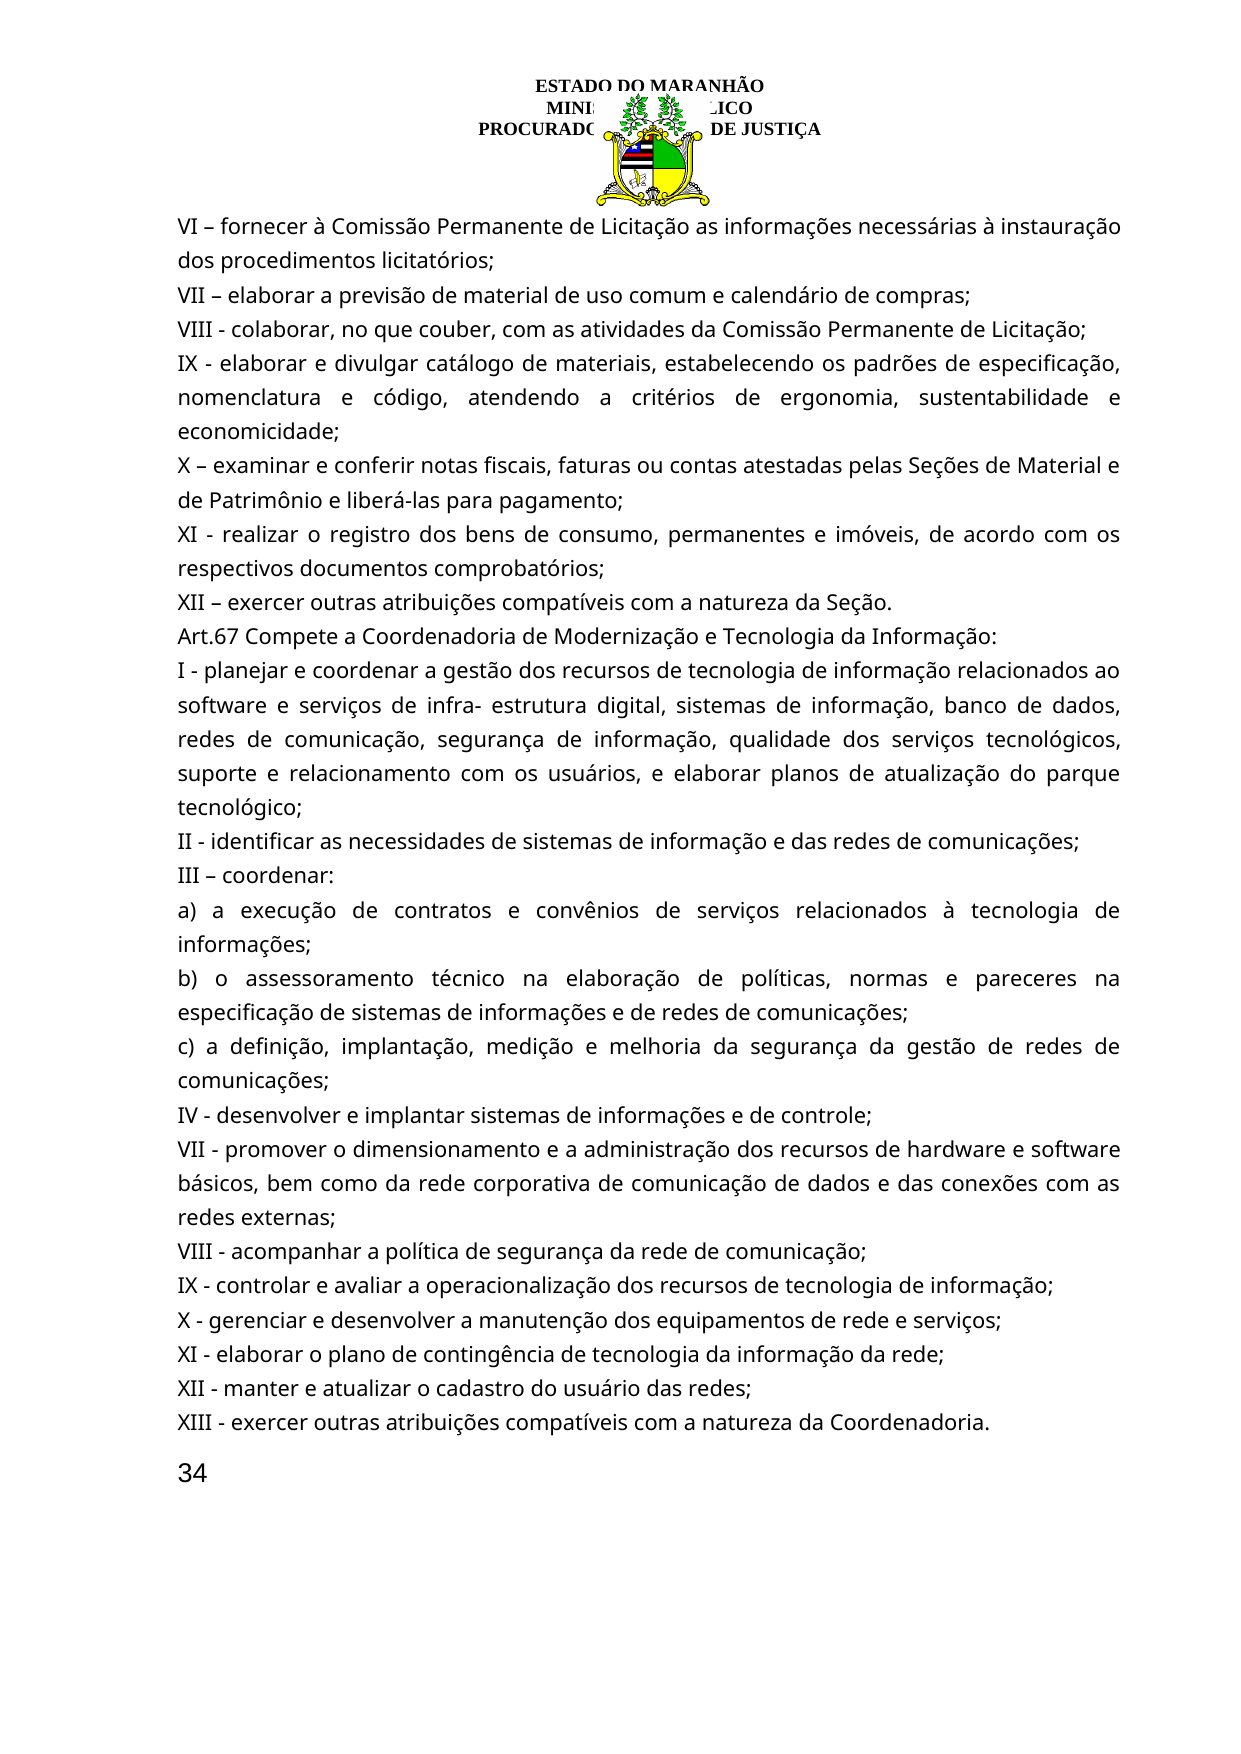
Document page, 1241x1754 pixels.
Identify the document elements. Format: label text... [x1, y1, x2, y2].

text IX - elaborar e divulgar catálogo de materiais, estabelecendo os padrões de especificação, nomenclatura e código, atendendo a critérios de ergonomia, sustentabilidade e economicidade; [177, 348, 1122, 446]
text XII - manter e atualizar o cadastro do usuário das redes; [177, 1373, 1122, 1403]
text IX - controlar e avaliar a operacionalização dos recursos de tecnologia de informação; [177, 1271, 1122, 1300]
text c) a definição, implantação, medição e melhoria da segurança da gestão de redes de comunicações; [177, 1031, 1122, 1095]
text III – coordenar: [177, 861, 1122, 890]
text VII – elaborar a previsão de material de uso comum e calendário de compras; [177, 280, 1122, 309]
text VIII - acompanhar a política de segurança da rede de comunicação; [177, 1236, 1122, 1266]
text IV - desenvolver e implantar sistemas de informações e de controle; [177, 1100, 1122, 1129]
text II - identificar as necessidades de sistemas de informação e das redes de comunicações; [177, 826, 1122, 856]
text I - planejar e coordenar a gestão dos recursos de tecnologia de informação relacionados ao software e serviços de infra- estrutura digital, sistemas de informação, banco de dados, redes de comunicação, segurança de informação, qualidade dos serviços tecnológicos, suporte e relacionamento com os usuários, e elaborar planos de atualização do parque tecnológico; [177, 656, 1122, 822]
text XI - elaborar o plano de contingência de tecnologia da informação da rede; [177, 1339, 1122, 1369]
text VIII - colaborar, no que couber, com as atividades da Comissão Permanente de Licitação; [177, 314, 1122, 344]
text VII - promover o dimensionamento e a administração dos recursos de hardware e software básicos, bem como da rede corporativa de comunicação de dados e das conexões com as redes externas; [177, 1134, 1122, 1232]
text X - gerenciar e desenvolver a manutenção dos equipamentos de rede e serviços; [177, 1305, 1122, 1334]
text XI - realizar o registro dos bens de consumo, permanentes e imóveis, de acordo com os respectivos documentos comprobatórios; [177, 519, 1122, 583]
text Art.67 Compete a Coordenadoria de Modernização e Tecnologia da Informação: [177, 621, 1122, 651]
text XII – exercer outras atribuições compatíveis com a natureza da Seção. [177, 587, 1122, 617]
text a) a execução de contratos e convênios de serviços relacionados à tecnologia de informações; [177, 895, 1122, 959]
text X – examinar e conferir notas fiscais, faturas ou contas atestadas pelas Seções de Material e de Patrimônio e liberá-las para pagamento; [177, 451, 1122, 514]
text XIII - exercer outras atribuições compatíveis com a natureza da Coordenadoria. [177, 1407, 1122, 1437]
text VI – fornecer à Comissão Permanente de Licitação as informações necessárias à instauração dos procedimentos licitatórios; [177, 161, 1122, 275]
text b) o assessoramento técnico na elaboração de políticas, normas e pareceres na especificação de sistemas de informações e de redes de comunicações; [177, 963, 1122, 1027]
